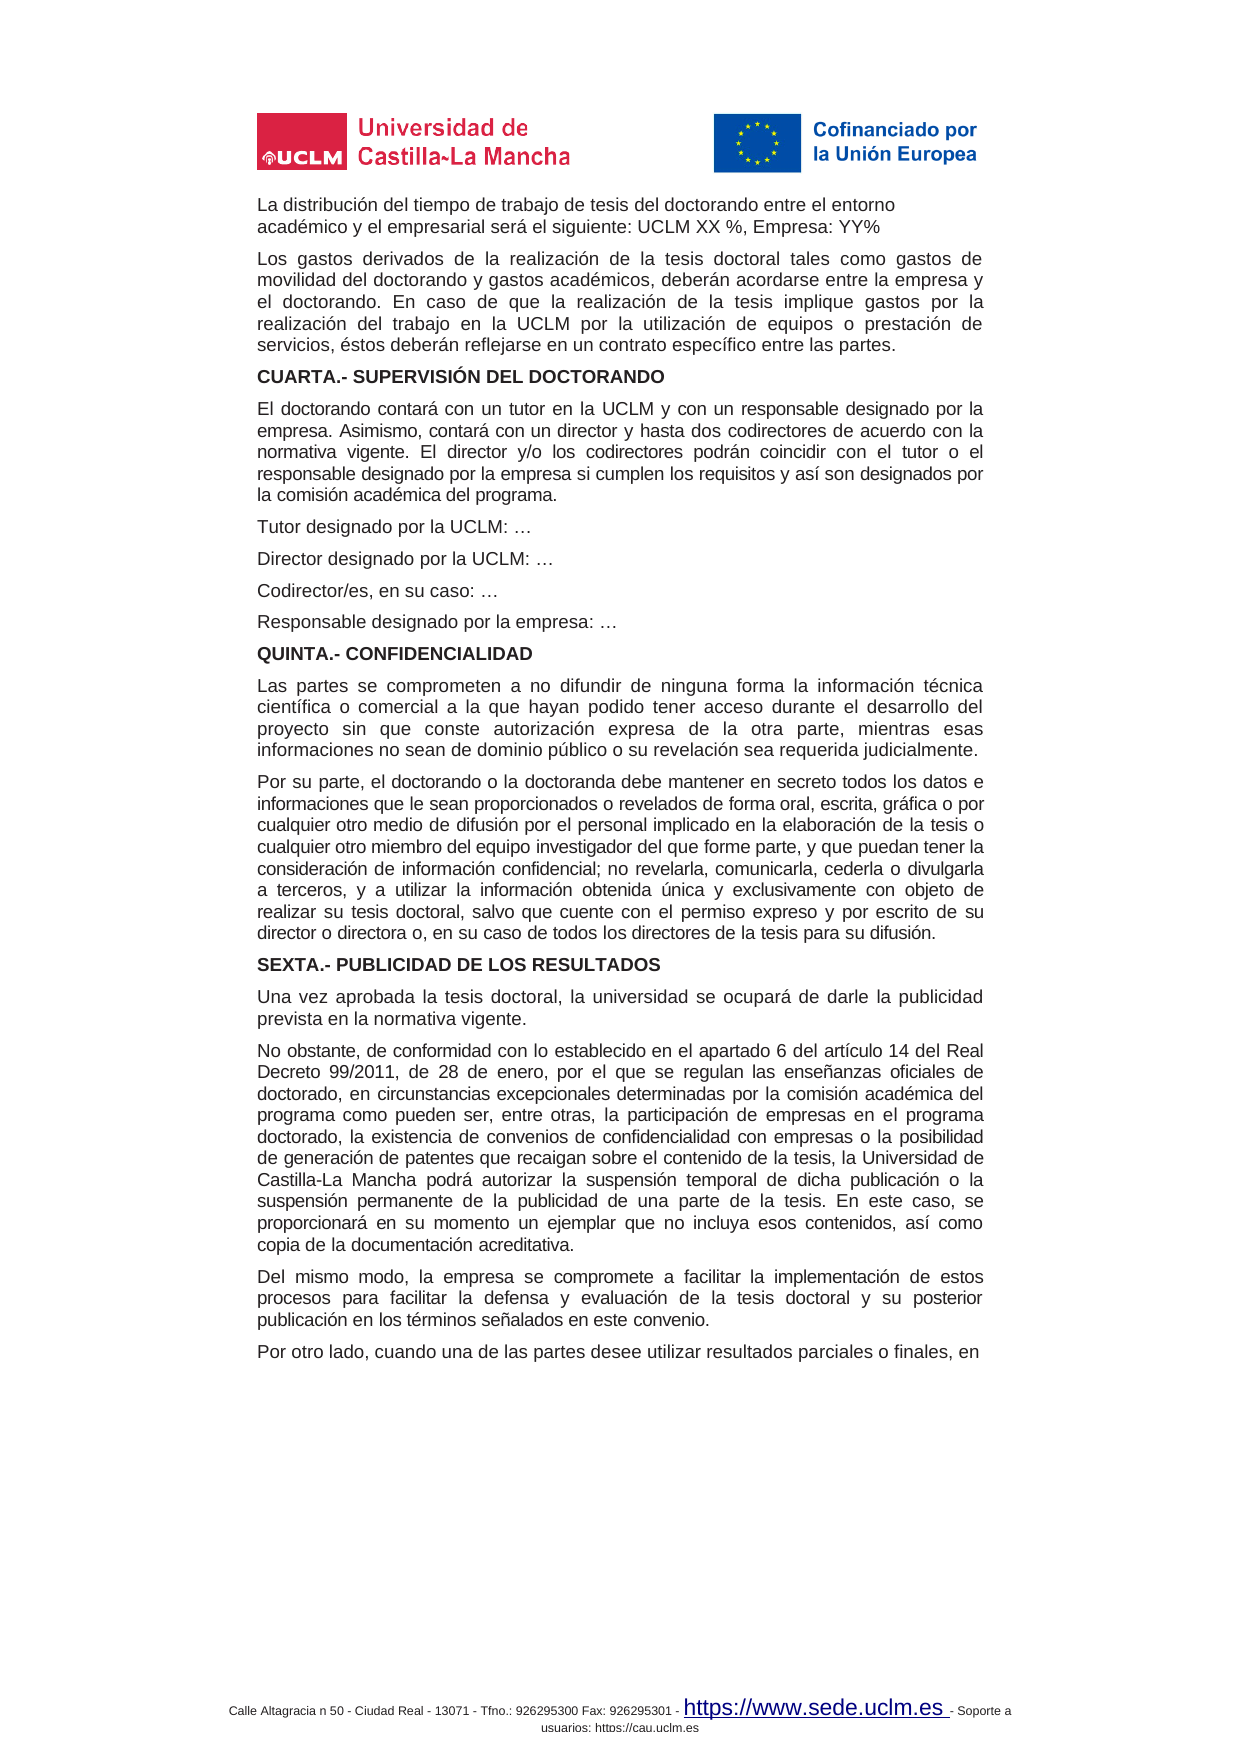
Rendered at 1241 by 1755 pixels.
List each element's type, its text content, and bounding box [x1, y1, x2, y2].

text Por otro lado, cuando una de las partes desee utilizar resultados parciales o finales, en [257, 1341, 1184, 1362]
text Una vez aprobada la tesis doctoral, la universidad se ocupará de darle la publicidad prevista en la normativa vigente. [257, 986, 983, 1029]
text Los gastos derivados de la realización de la tesis doctoral tales como gastos de movilidad del doctorando y gastos académicos, deberán acordarse entre la empresa y el doctorando. En caso de que la realización de la tesis implique gastos por la realización del trabajo en la UCLM por la utilización de equipos o prestación de servicios, éstos deberán reflejarse en un contrato específico entre las partes. [257, 248, 984, 356]
text El doctorando contará con un tutor en la UCLM y con un responsable designado por la empresa. Asimismo, contará con un director y hasta dos codirectores de acuerdo con la normativa vigente. El director y/o los codirectores podrán coincidir con el tutor o el responsable designado por la empresa si cumplen los requisitos y así son designados por la comisión académica del programa. [257, 398, 984, 506]
subtitle CUARTA.- SUPERVISIÓN DEL DOCTORANDO [257, 366, 1184, 387]
subtitle SEXTA.- PUBLICIDAD DE LOS RESULTADOS [257, 954, 1184, 976]
text No obstante, de conformidad con lo establecido en el apartado 6 del artículo 14 del Real Decreto 99/2011, de 28 de enero, por el que se regulan las enseñanzas oficiales de doctorado, en circunstancias excepcionales determinadas por la comisión académica del programa como pueden ser, entre otras, la participación de empresas en el programa doctorado, la existencia de convenios de confidencialidad con empresas o la posibilidad de generación de patentes que recaigan sobre el contenido de la tesis, la Universidad de Castilla-La Mancha podrá autorizar la suspensión temporal de dicha publicación o la suspensión permanente de la publicidad de una parte de la tesis. En este caso, se proporcionará en su momento un ejemplar que no incluya esos contenidos, así como copia de la documentación acreditativa. [257, 1039, 984, 1255]
text Por su parte, el doctorando o la doctoranda debe mantener en secreto todos los datos e informaciones que le sean proporcionados o revelados de forma oral, escrita, gráfica o por cualquier otro medio de difusión por el personal implicado en la elaboración de la tesis o cualquier otro miembro del equipo investigador del que forme parte, y que puedan tener la consideración de información confidencial; no revelarla, comunicarla, cederla o divulgarla a terceros, y a utilizar la información obtenida única y exclusivamente con objeto de realizar su tesis doctoral, salvo que cuente con el permiso expreso y por escrito de su director o directora o, en su caso de todos los directores de la tesis para su difusión. [257, 771, 984, 943]
text Del mismo modo, la empresa se compromete a facilitar la implementación de estos procesos para facilitar la defensa y evaluación de la tesis doctoral y su posterior publicación en los términos señalados en este convenio. [257, 1266, 984, 1330]
text La distribución del tiempo de trabajo de tesis del doctorando entre el entorno académico y el empresarial será el siguiente: UCLM XX %, Empresa: YY% [257, 194, 896, 237]
text Las partes se comprometen a no difundir de ninguna forma la información técnica científica o comercial a la que hayan podido tener acceso durante el desarrollo del proyecto sin que conste autorización expresa de la otra parte, mientras esas informaciones no sean de dominio público o su revelación sea requerida judicialmente. [257, 674, 984, 761]
subtitle QUINTA.- CONFIDENCIALIDAD [257, 643, 1184, 664]
text Tutor designado por la UCLM: … Director designado por la UCLM: … Codirector/es, en su caso: … [257, 516, 556, 601]
text Responsable designado por la empresa: … [257, 611, 1184, 632]
